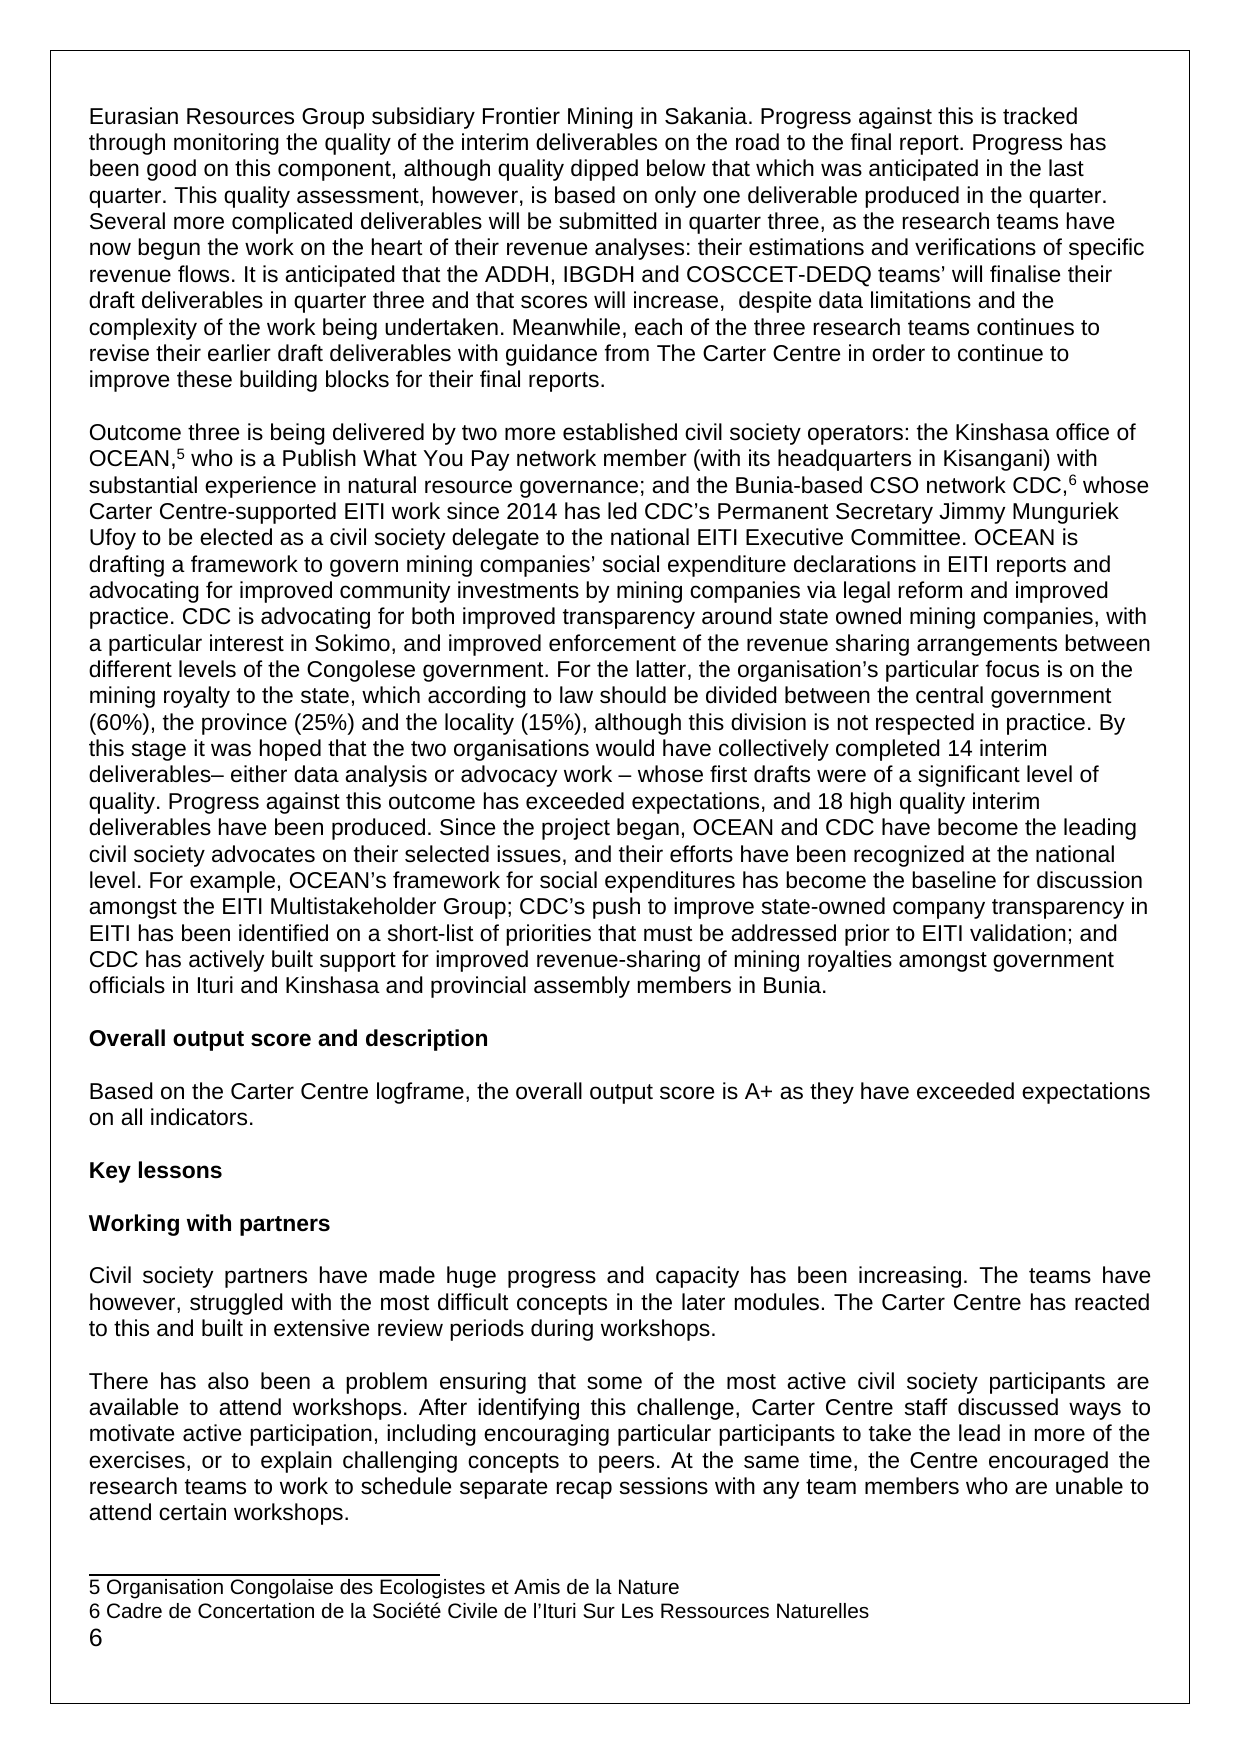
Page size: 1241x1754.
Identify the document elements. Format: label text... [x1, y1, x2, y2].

text Organisation Congolaise des Ecologistes et Amis de la Nature [89, 1575, 1152, 1599]
text There has also been a problem ensuring that some of the most active civil society participants are available to attend workshops. After identifying this challenge, Carter Centre staff discussed ways to motivate active participation, including encouraging particular participants to take the lead in more of the exercises, or to explain challenging concepts to peers. At the same time, the Centre encouraged the research teams to work to schedule separate recap sessions with any team members who are unable to attend certain workshops. [89, 1368, 1152, 1526]
text Key lessons [89, 1157, 1152, 1183]
text Eurasian Resources Group subsidiary Frontier Mining in Sakania. Progress against this is tracked through monitoring the quality of the interim deliverables on the road to the final report. Progress has been good on this component, although quality dipped below that which was anticipated in the last quarter. This quality assessment, however, is based on only one deliverable produced in the quarter. Several more complicated deliverables will be submitted in quarter three, as the research teams have now begun the work on the heart of their revenue analyses: their estimations and verifications of specific revenue flows. It is anticipated that the ADDH, IBGDH and COSCCET-DEDQ teams’ will finalise their draft deliverables in quarter three and that scores will increase, despite data limitations and the complexity of the work being undertaken. Meanwhile, each of the three research teams continues to revise their earlier draft deliverables with guidance from The Carter Centre in order to continue to improve these building blocks for their final reports. [89, 103, 1152, 392]
text Working with partners [89, 1209, 1152, 1236]
text Overall output score and description [89, 1025, 1152, 1051]
text Cadre de Concertation de la Société Civile de l’Ituri Sur Les Ressources Naturelles [89, 1599, 1152, 1623]
text Outcome three is being delivered by two more established civil society operators: the Kinshasa office of OCEAN, who is a Publish What You Pay network member (with its headquarters in Kisangani) with substantial experience in natural resource governance; and the Bunia-based CSO network CDC, whose Carter Centre-supported EITI work since 2014 has led CDC’s Permanent Secretary Jimmy Munguriek Ufoy to be elected as a civil society delegate to the national EITI Executive Committee. OCEAN is drafting a framework to govern mining companies’ social expenditure declarations in EITI reports and advocating for improved community investments by mining companies via legal reform and improved practice. CDC is advocating for both improved transparency around state owned mining companies, with a particular interest in Sokimo, and improved enforcement of the revenue sharing arrangements between different levels of the Congolese government. For the latter, the organisation’s particular focus is on the mining royalty to the state, which according to law should be divided between the central government (60%), the province (25%) and the locality (15%), although this division is not respected in practice. By this stage it was hoped that the two organisations would have collectively completed 14 interim deliverables– either data analysis or advocacy work – whose first drafts were of a significant level of quality. Progress against this outcome has exceeded expectations, and 18 high quality interim deliverables have been produced. Since the project began, OCEAN and CDC have become the leading civil society advocates on their selected issues, and their efforts have been recognized at the national level. For example, OCEAN’s framework for social expenditures has become the baseline for discussion amongst the EITI Multistakeholder Group; CDC’s push to improve state-owned company transparency in EITI has been identified on a short-list of priorities that must be addressed prior to EITI validation; and CDC has actively built support for improved revenue-sharing of mining royalties amongst government officials in Ituri and Kinshasa and provincial assembly members in Bunia. [89, 419, 1152, 999]
text Civil society partners have made huge progress and capacity has been increasing. The teams have however, struggled with the most difficult concepts in the later modules. The Carter Centre has reacted to this and built in extensive review periods during workshops. [89, 1262, 1152, 1341]
text Based on the Carter Centre logframe, the overall output score is A+ as they have exceeded expectations on all indicators. [89, 1078, 1152, 1130]
